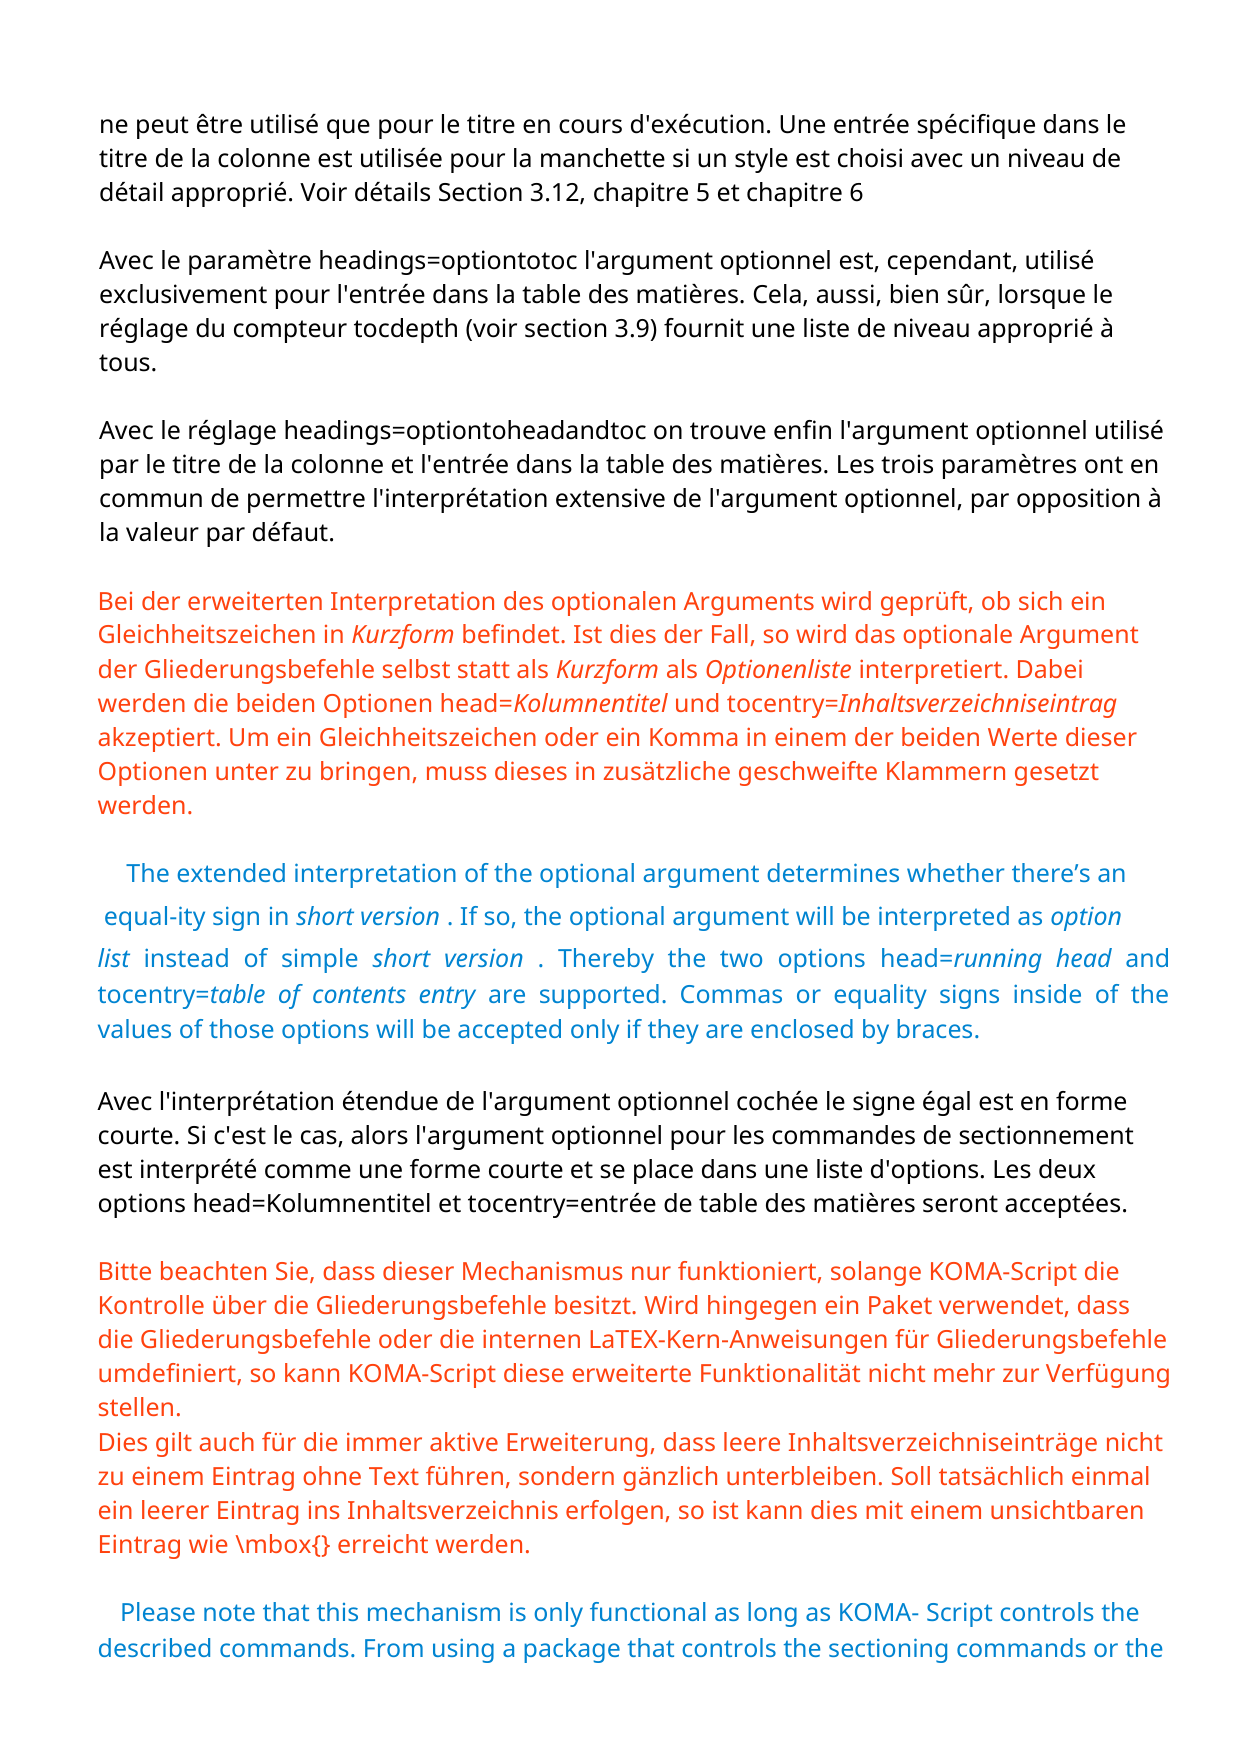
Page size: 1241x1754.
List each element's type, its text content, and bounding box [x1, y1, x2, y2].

text The extended interpretation of the optional argument determines whether there’s an equal-ity sign in short version . If so, the optional argument will be interpreted as option [104, 856, 1172, 932]
text Avec l'interprétation étendue de l'argument optionnel cochée le signe égal est en forme courte. Si c'est le cas, alors l'argument optionnel pour les commandes de sectionnement est interprété comme une forme courte et se place dans une liste d'options. Les deux options head=Kolumnentitel et tocentry=entrée de table des matières seront acceptées. [97, 1083, 1170, 1220]
text Bei der erweiterten Interpretation des optionalen Arguments wird geprüft, ob sich ein Gleichheitszeichen in Kurzform befindet. Ist dies der Fall, so wird das optionale Argument der Gliederungsbefehle selbst statt als Kurzform als Optionenliste interpretiert. Dabei werden die beiden Optionen head=Kolumnentitel und tocentry=Inhaltsverzeichniseintrag akzeptiert. Um ein Gleichheitszeichen oder ein Komma in einem der beiden Werte dieser Optionen unter zu bringen, muss dieses in zusätzliche geschweifte Klammern gesetzt werden. [97, 583, 1172, 822]
text Dies gilt auch für die immer aktive Erweiterung, dass leere Inhaltsverzeichniseinträge nicht zu einem Eintrag ohne Text führen, sondern gänzlich unterbleiben. Soll tatsächlich einmal ein leerer Eintrag ins Inhaltsverzeichnis erfolgen, so ist kann dies mit einem unsichtbaren Eintrag wie \mbox{} erreicht werden. [97, 1424, 1172, 1560]
text Avec le réglage headings=optiontoheadandtoc on trouve enfin l'argument optionnel utilisé par le titre de la colonne et l'entrée dans la table des matières. Les trois paramètres ont en commun de permettre l'interprétation extensive de l'argument optionnel, par opposition à la valeur par défaut. [99, 413, 1172, 549]
text Bitte beachten Sie, dass dieser Mechanismus nur funktioniert, solange KOMA-Script die Kontrolle über die Gliederungsbefehle besitzt. Wird hingegen ein Paket verwendet, dass die Gliederungsbefehle oder die internen LaTEX-Kern-Anweisungen für Gliederungsbefehle umdefiniert, so kann KOMA-Script diese erweiterte Funktionalität nicht mehr zur Verfügung stellen. [97, 1254, 1172, 1424]
text list instead of simple short version . Thereby the two options head=running head and tocentry=table of contents entry are supported. Commas or equality signs inside of the values of those options will be accepted only if they are enclosed by braces. [97, 941, 1170, 1046]
text Avec le paramètre headings=optiontotoc l'argument optionnel est, cependant, utilisé exclusivement pour l'entrée dans la table des matières. Cela, aussi, bien sûr, lorsque le réglage du compteur tocdepth (voir section 3.9) fournit une liste de niveau approprié à tous. [99, 242, 1172, 379]
text ne peut être utilisé que pour le titre en cours d'exécution. Une entrée spécifique dans le titre de la colonne est utilisée pour la manchette si un style est choisi avec un niveau de détail approprié. Voir détails Section 3.12, chapitre 5 et chapitre 6 [99, 106, 1172, 208]
text Please note that this mechanism is only functional as long as KOMA- Script controls the described commands. From using a package that controls the sectioning commands or the [97, 1594, 1170, 1665]
